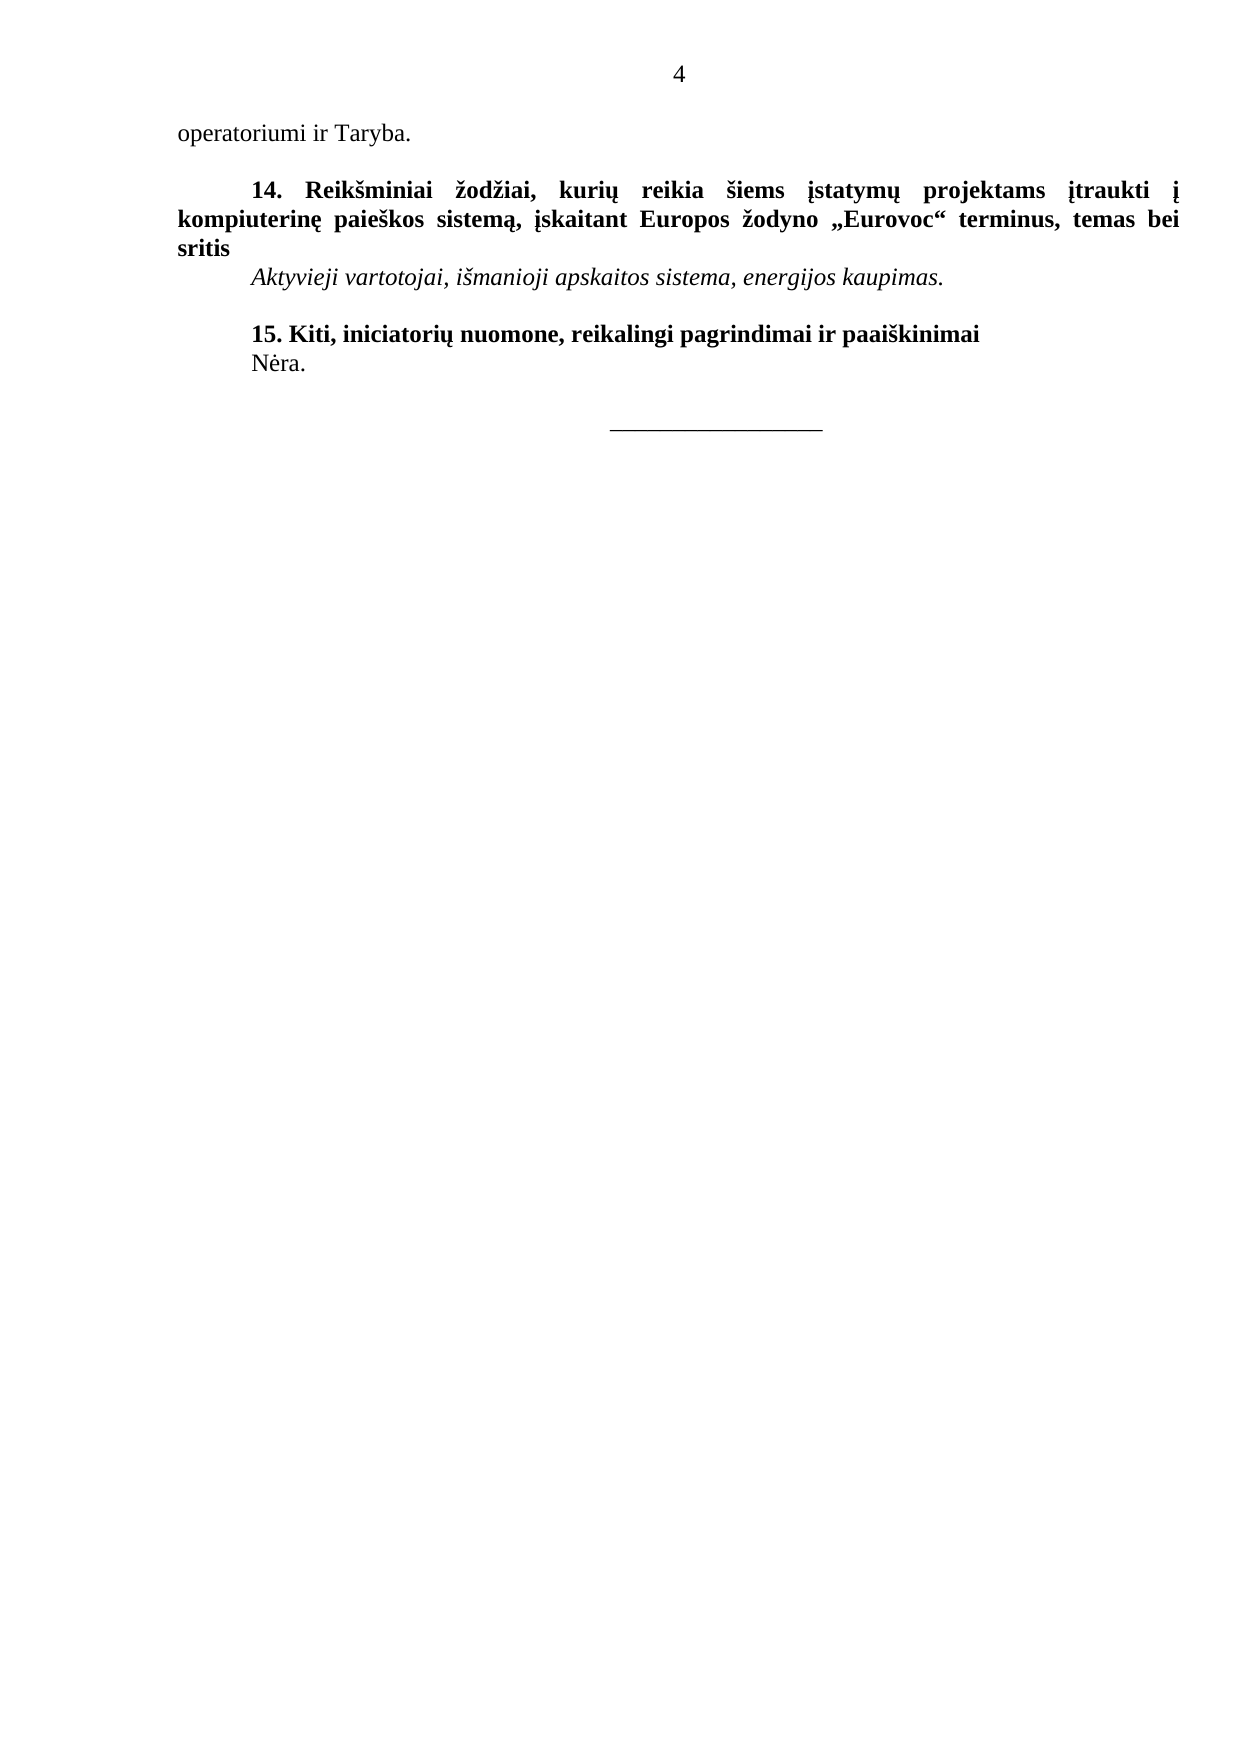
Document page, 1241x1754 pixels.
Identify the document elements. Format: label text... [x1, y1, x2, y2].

text Aktyvieji vartotojai, išmanioji apskaitos sistema, energijos kaupimas. [177, 262, 1181, 291]
text Nėra. [177, 348, 1181, 377]
text 15. Kiti, iniciatorių nuomone, reikalingi pagrindimai ir paaiškinimai [177, 319, 1181, 348]
text _________________ [177, 406, 1181, 434]
text 14. Reikšminiai žodžiai, kurių reikia šiems įstatymų projektams įtraukti į kompiuterinę paieškos sistemą, įskaitant Europos žodyno „Eurovoc“ terminus, temas bei sritis [177, 176, 1181, 262]
text operatoriumi ir Taryba. [177, 118, 1181, 147]
